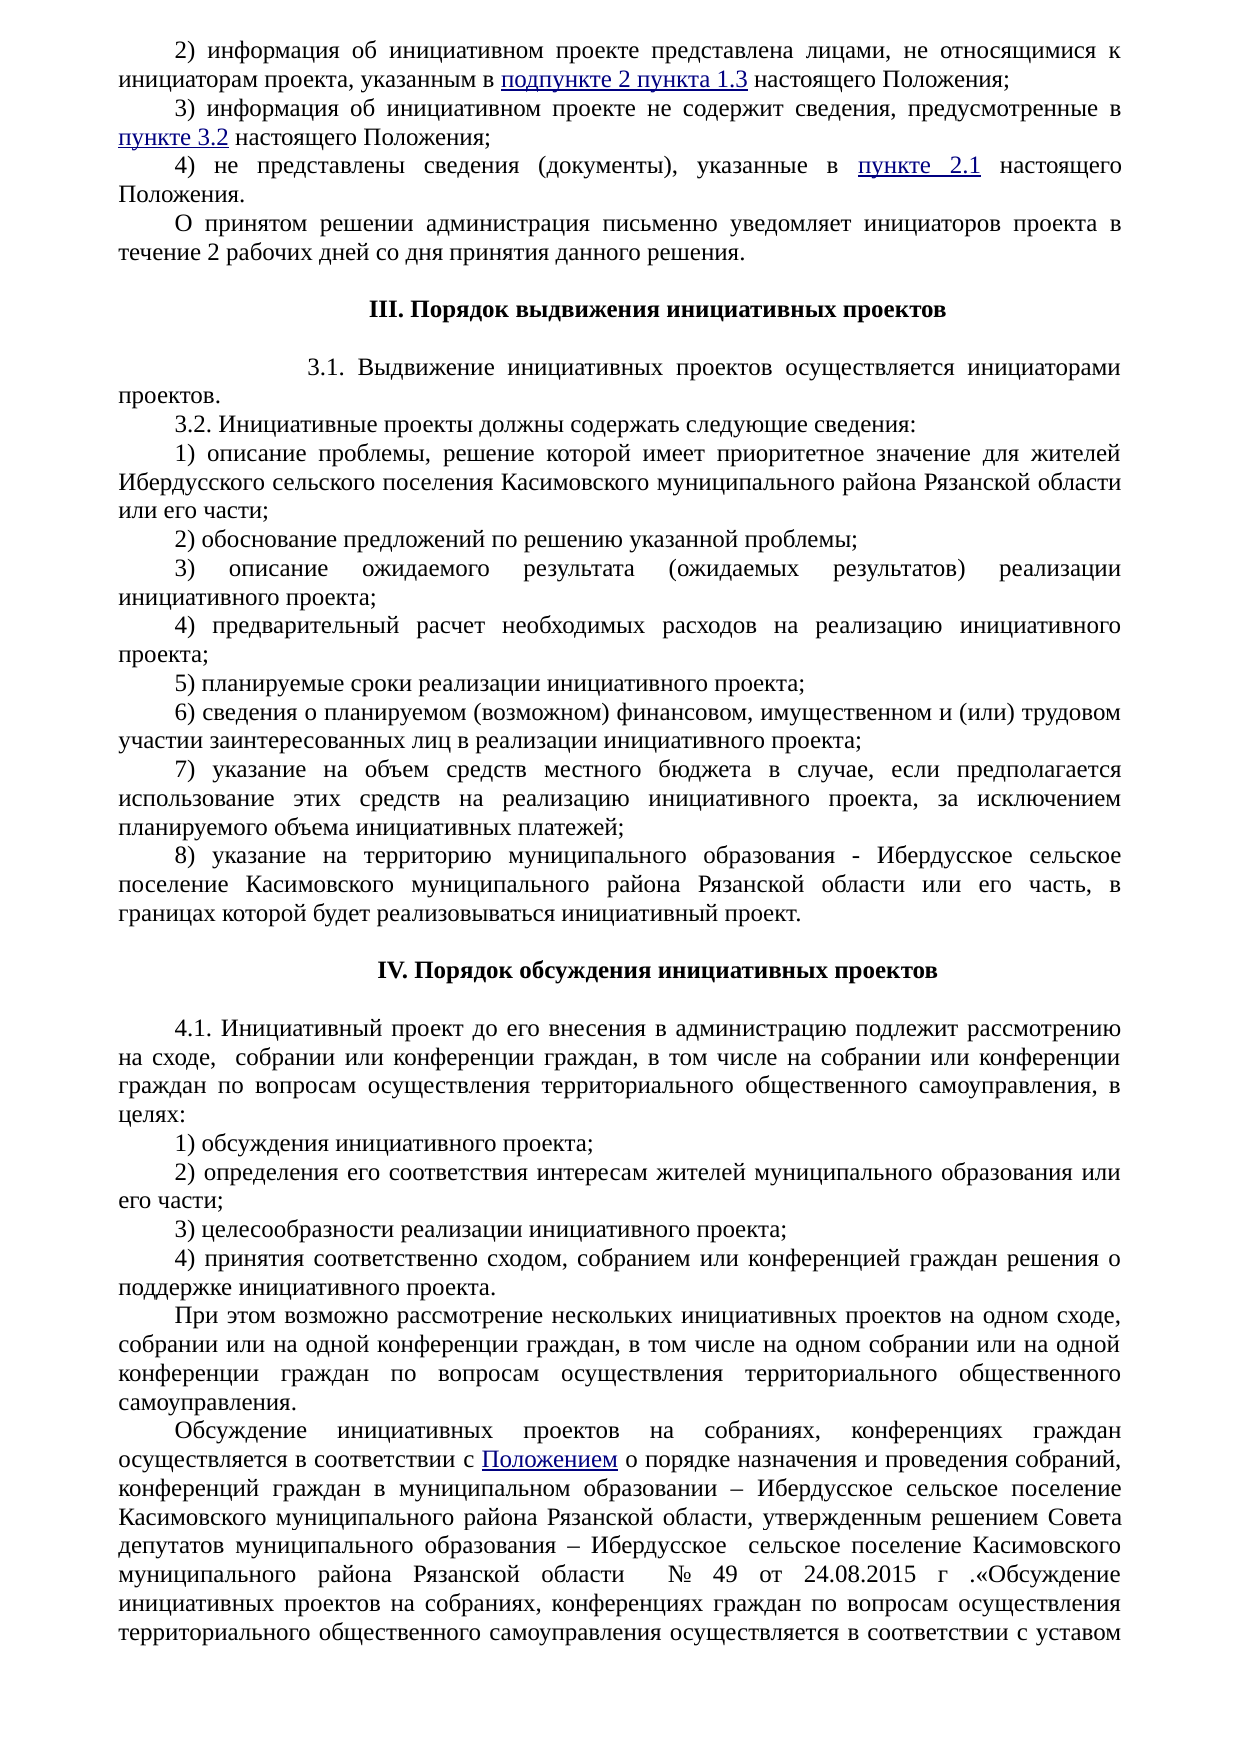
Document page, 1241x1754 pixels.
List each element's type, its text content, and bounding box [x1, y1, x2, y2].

text 4) принятия соответственно сходом, собранием или конференцией граждан решения о поддержке инициативного проекта. [118, 1243, 1122, 1300]
text О принятом решении администрация письменно уведомляет инициаторов проекта в течение 2 рабочих дней со дня принятия данного решения. [118, 208, 1122, 265]
text 3.1. Выдвижение инициативных проектов осуществляется инициаторами проектов. [118, 352, 1122, 409]
text 2) информация об инициативном проекте представлена лицами, не относящимися к инициаторам проекта, указанным в подпункте 2 пункта 1.3 настоящего Положения; [118, 35, 1122, 93]
text 4) предварительный расчет необходимых расходов на реализацию инициативного проекта; [118, 610, 1122, 668]
text 3) информация об инициативном проекте не содержит сведения, предусмотренные в пункте 3.2 настоящего Положения; [118, 93, 1122, 150]
text Обсуждение инициативных проектов на собраниях, конференциях граждан осуществляется в соответствии с Положением о порядке назначения и проведения собраний, конференций граждан в муниципальном образовании – Ибердусское сельское поселение Касимовского муниципального района Рязанской области, утвержденным решением Совета депутатов муниципального образования – Ибердусское сельское поселение Касимовского муниципального района Рязанской области № 49 от 24.08.2015 г .«Обсуждение инициативных проектов на собраниях, конференциях граждан по вопросам осуществления территориального общественного самоуправления осуществляется в соответствии с уставом [118, 1415, 1122, 1645]
text 1) описание проблемы, решение которой имеет приоритетное значение для жителей Ибердусского сельского поселения Касимовского муниципального района Рязанской области или его части; [118, 438, 1122, 524]
text 4) не представлены сведения (документы), указанные в пункте 2.1 настоящего Положения. [118, 150, 1122, 208]
text 7) указание на объем средств местного бюджета в случае, если предполагается использование этих средств на реализацию инициативного проекта, за исключением планируемого объема инициативных платежей; [118, 754, 1122, 840]
text 5) планируемые сроки реализации инициативного проекта; [118, 668, 1122, 697]
text 1) обсуждения инициативного проекта; [118, 1128, 1122, 1157]
text 2) определения его соответствия интересам жителей муниципального образования или его части; [118, 1157, 1122, 1214]
text 8) указание на территорию муниципального образования - Ибердусское сельское поселение Касимовского муниципального района Рязанской области или его часть, в границах которой будет реализовываться инициативный проект. [118, 840, 1122, 927]
text 3) описание ожидаемого результата (ожидаемых результатов) реализации инициативного проекта; [118, 553, 1122, 610]
text 2) обоснование предложений по решению указанной проблемы; [118, 524, 1122, 553]
text III. Порядок выдвижения инициативных проектов [118, 294, 1122, 323]
text 6) сведения о планируемом (возможном) финансовом, имущественном и (или) трудовом участии заинтересованных лиц в реализации инициативного проекта; [118, 697, 1122, 754]
text 3) целесообразности реализации инициативного проекта; [118, 1214, 1122, 1243]
text 4.1. Инициативный проект до его внесения в администрацию подлежит рассмотрению на сходе, собрании или конференции граждан, в том числе на собрании или конференции граждан по вопросам осуществления территориального общественного самоуправления, в целях: [118, 1013, 1122, 1128]
text IV. Порядок обсуждения инициативных проектов [118, 955, 1122, 984]
text При этом возможно рассмотрение нескольких инициативных проектов на одном сходе, собрании или на одной конференции граждан, в том числе на одном собрании или на одной конференции граждан по вопросам осуществления территориального общественного самоуправления. [118, 1300, 1122, 1415]
text 3.2. Инициативные проекты должны содержать следующие сведения: [118, 409, 1122, 438]
